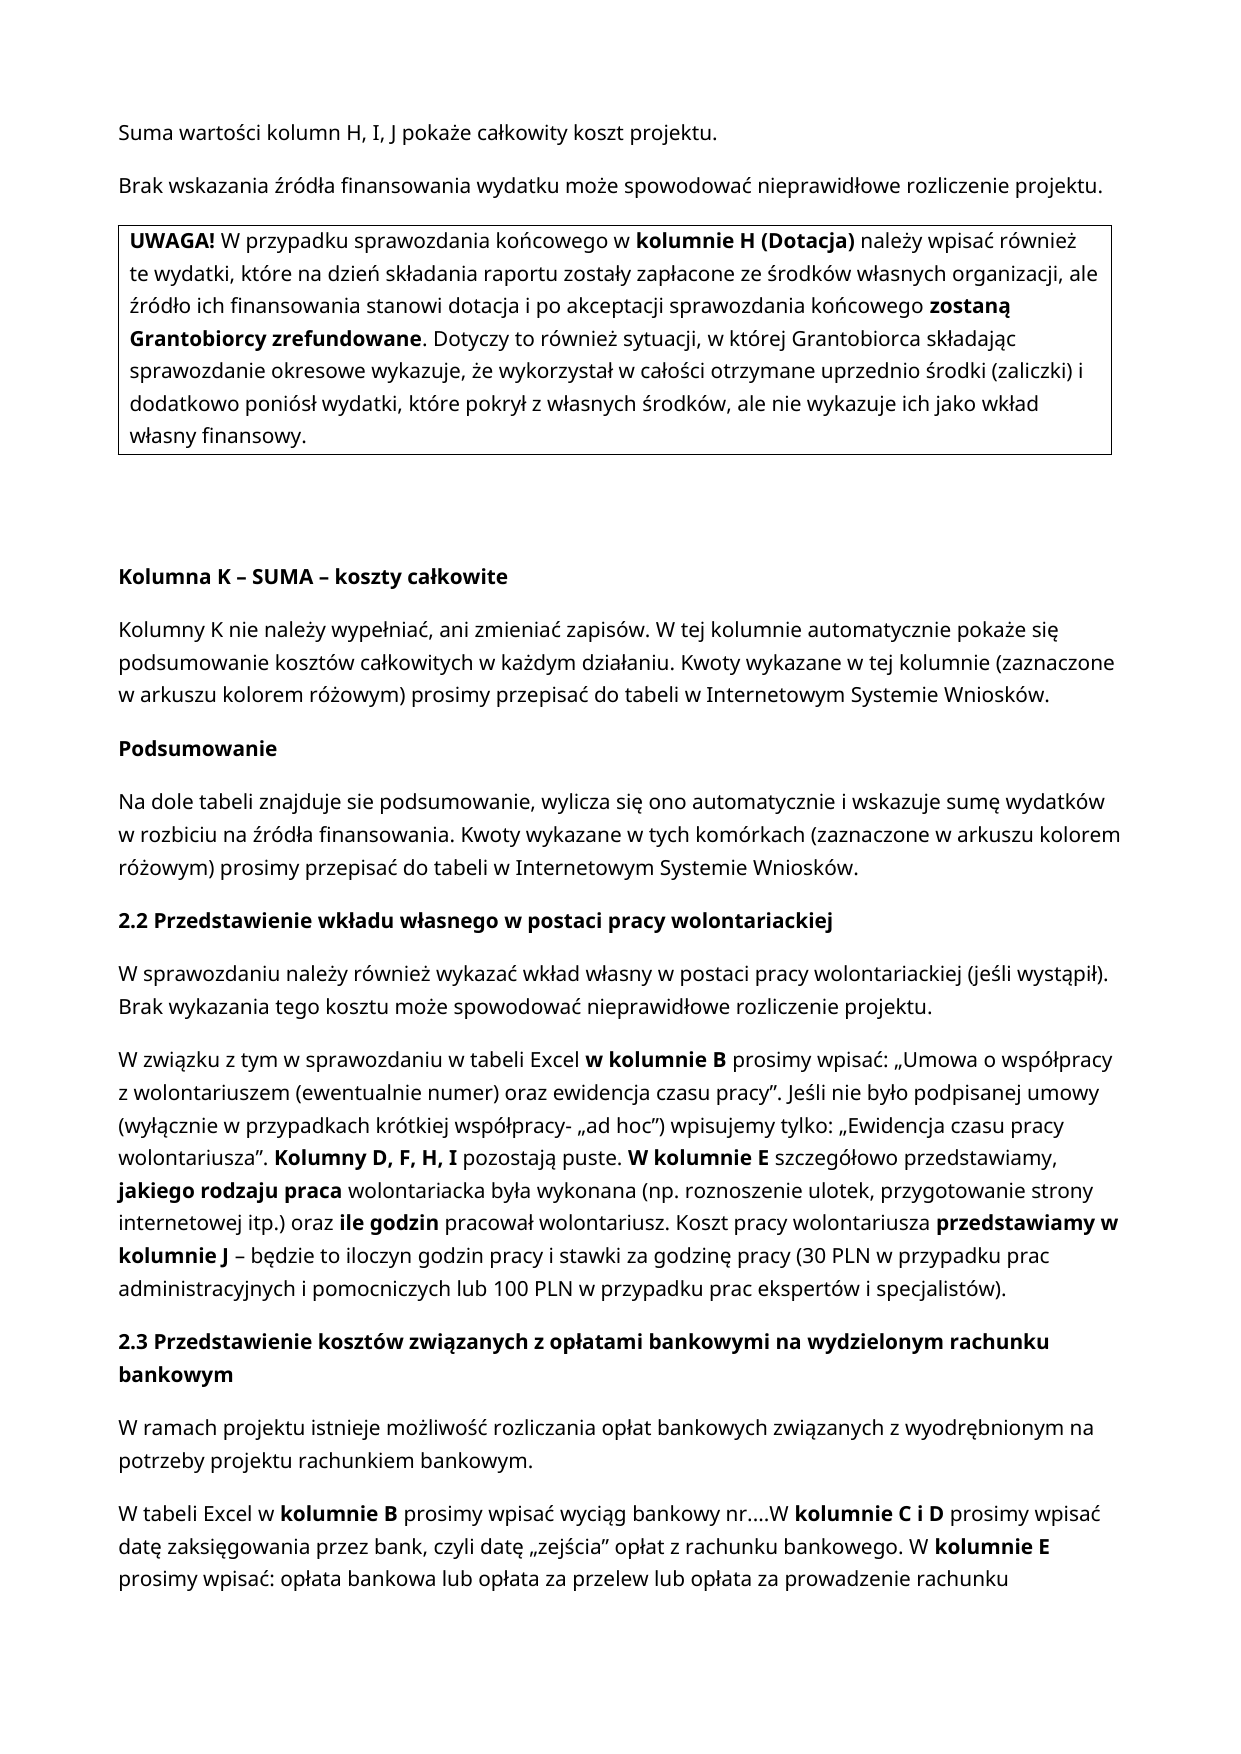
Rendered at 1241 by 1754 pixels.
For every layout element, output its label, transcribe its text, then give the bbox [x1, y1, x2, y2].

text Kolumna K – SUMA – koszty całkowite [118, 562, 1122, 590]
text W związku z tym w sprawozdaniu w tabeli Excel w kolumnie B prosimy wpisać: „Umowa o współpracy z wolontariuszem (ewentualnie numer) oraz ewidencja czasu pracy”. Jeśli nie było podpisanej umowy (wyłącznie w przypadkach krótkiej współpracy- „ad hoc”) wpisujemy tylko: „Ewidencja czasu pracy wolontariusza”. Kolumny D, F, H, I pozostają puste. W kolumnie E szczegółowo przedstawiamy, jakiego rodzaju praca wolontariacka była wykonana (np. roznoszenie ulotek, przygotowanie strony internetowej itp.) oraz ile godzin pracował wolontariusz. Koszt pracy wolontariusza przedstawiamy w kolumnie J – będzie to iloczyn godzin pracy i stawki za godzinę pracy (30 PLN w przypadku prac administracyjnych i pomocniczych lub 100 PLN w przypadku prac ekspertów i specjalistów). [118, 1046, 1122, 1302]
text Kolumny K nie należy wypełniać, ani zmieniać zapisów. W tej kolumnie automatycznie pokaże się podsumowanie kosztów całkowitych w każdym działaniu. Kwoty wykazane w tej kolumnie (zaznaczone w arkuszu kolorem różowym) prosimy przepisać do tabeli w Internetowym Systemie Wniosków. [118, 615, 1122, 709]
text 2.2 Przedstawienie wkładu własnego w postaci pracy wolontariackiej [118, 906, 1122, 934]
text W ramach projektu istnieje możliwość rozliczania opłat bankowych związanych z wyodrębnionym na potrzeby projektu rachunkiem bankowym. [118, 1413, 1122, 1474]
text Suma wartości kolumn H, I, J pokaże całkowity koszt projektu. [118, 118, 1122, 147]
text W sprawozdaniu należy również wykazać wkład własny w postaci pracy wolontariackiej (jeśli wystąpił). Brak wykazania tego kosztu może spowodować nieprawidłowe rozliczenie projektu. [118, 959, 1122, 1021]
text Podsumowanie [118, 734, 1122, 762]
text Brak wskazania źródła finansowania wydatku może spowodować nieprawidłowe rozliczenie projektu. [118, 172, 1122, 200]
text Na dole tabeli znajduje sie podsumowanie, wylicza się ono automatycznie i wskazuje sumę wydatków w rozbiciu na źródła finansowania. Kwoty wykazane w tych komórkach (zaznaczone w arkuszu kolorem różowym) prosimy przepisać do tabeli w Internetowym Systemie Wniosków. [118, 787, 1122, 881]
text W tabeli Excel w kolumnie B prosimy wpisać wyciąg bankowy nr....W kolumnie C i D prosimy wpisać datę zaksięgowania przez bank, czyli datę „zejścia” opłat z rachunku bankowego. W kolumnie E prosimy wpisać: opłata bankowa lub opłata za przelew lub opłata za prowadzenie rachunku [118, 1499, 1122, 1593]
table_header UWAGA! W przypadku sprawozdania końcowego w kolumnie H (Dotacja) należy wpisać również te wydatki, które na dzień składania raportu zostały zapłacone ze środków własnych organizacji, ale źródło ich finansowania stanowi dotacja i po akceptacji sprawozdania końcowego zostaną Grantobiorcy zrefundowane. Dotyczy to również sytuacji, w której Grantobiorca składając sprawozdanie okresowe wykazuje, że wykorzystał w całości otrzymane uprzednio środki (zaliczki) i dodatkowo poniósł wydatki, które pokrył z własnych środków, ale nie wykazuje ich jako wkład własny finansowy. [119, 226, 1111, 454]
text 2.3 Przedstawienie kosztów związanych z opłatami bankowymi na wydzielonym rachunku bankowym [118, 1327, 1122, 1388]
